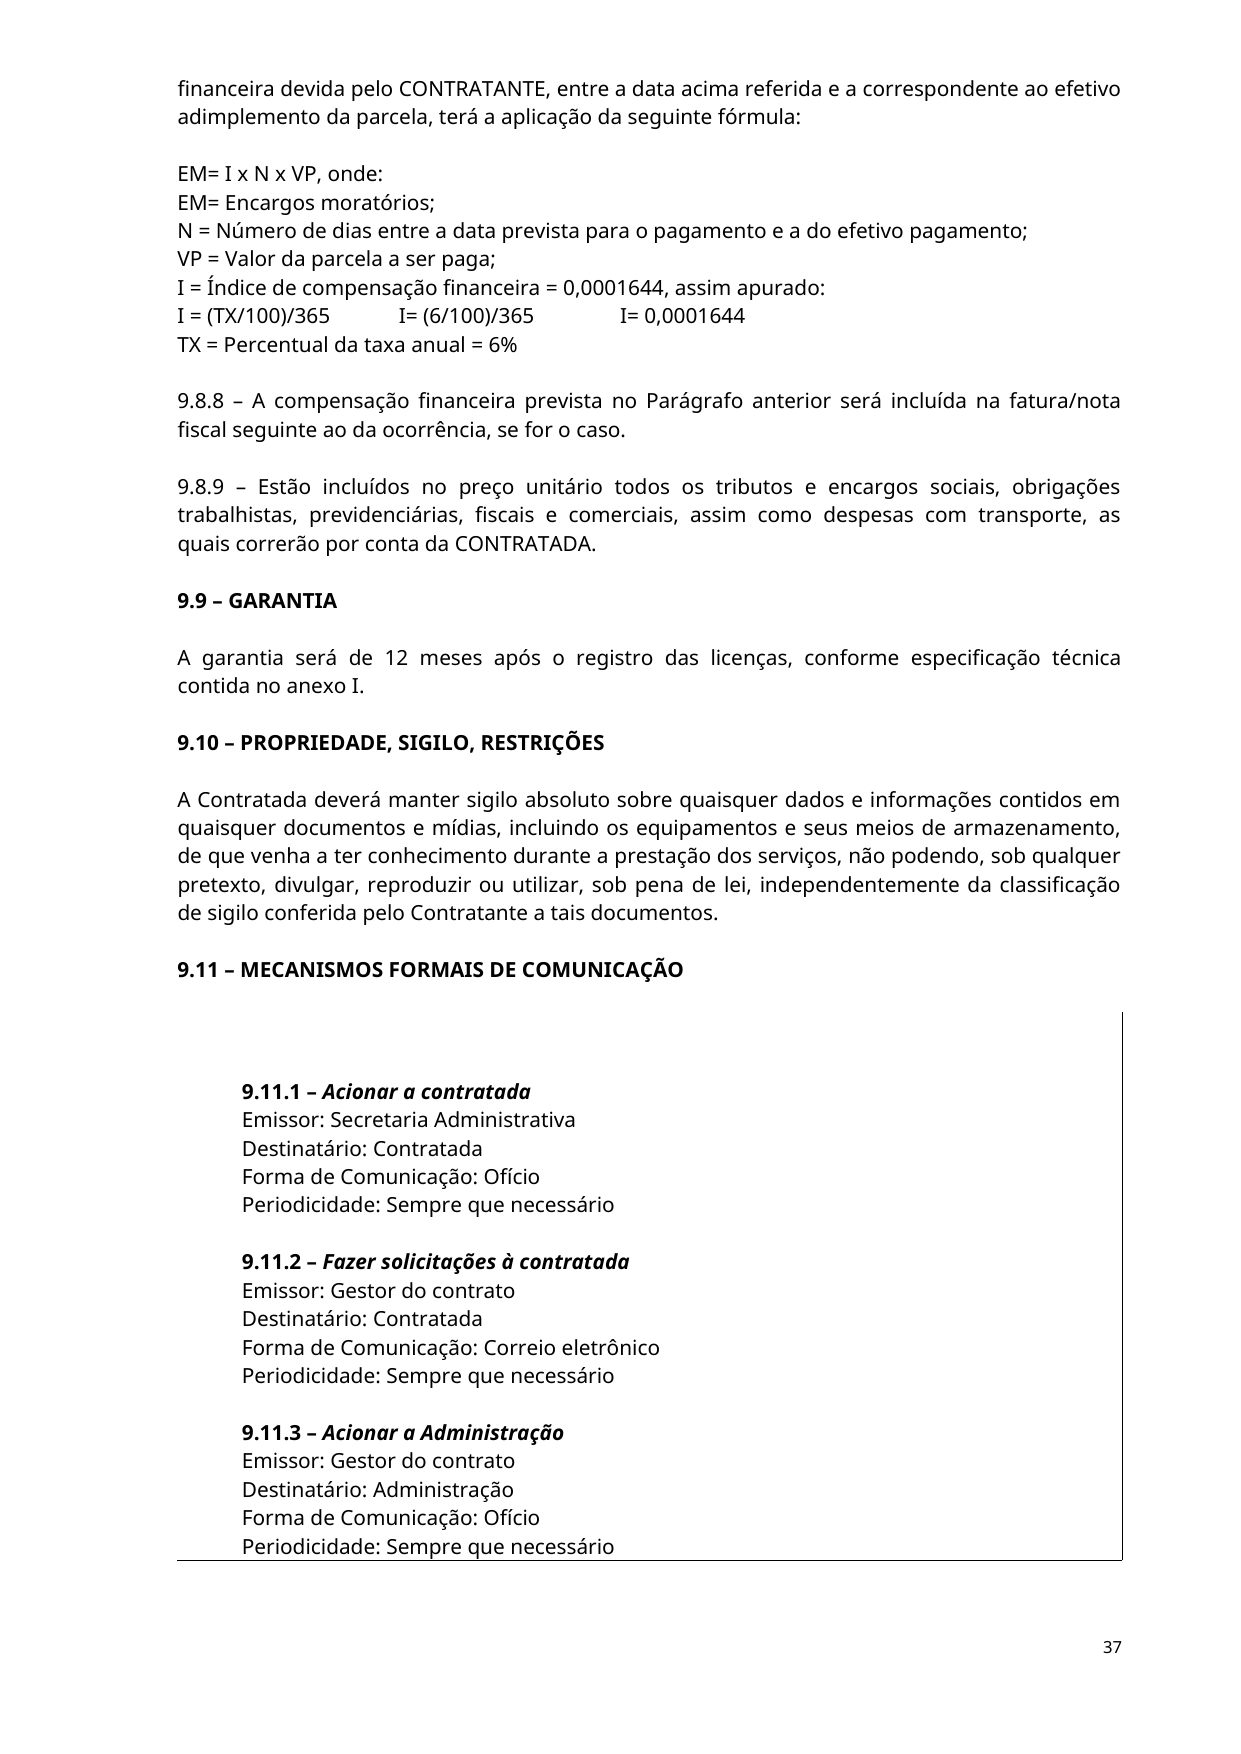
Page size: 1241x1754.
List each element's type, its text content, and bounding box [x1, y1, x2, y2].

text 9.11.1 – Acionar a contratada [177, 1012, 1122, 1105]
text Forma de Comunicação: Correio eletrônico [177, 1333, 1122, 1361]
text I = (TX/100)/365 I= (6/100)/365 I= 0,0001644 [177, 301, 1122, 330]
text Emissor: Gestor do contrato [177, 1276, 1122, 1304]
text TX = Percentual da taxa anual = 6% [177, 330, 1122, 358]
text EM= I x N x VP, onde: [177, 159, 1122, 188]
text 9.10 – PROPRIEDADE, SIGILO, RESTRIÇÕES [177, 728, 1122, 756]
text Destinatário: Administração [177, 1475, 1122, 1503]
text Emissor: Secretaria Administrativa [177, 1105, 1122, 1134]
text A garantia será de 12 meses após o registro das licenças, conforme especificação técnica contida no anexo I. [177, 643, 1122, 699]
text Periodicidade: Sempre que necessário [177, 1361, 1122, 1390]
text Periodicidade: Sempre que necessário [177, 1532, 1122, 1560]
text EM= Encargos moratórios; [177, 188, 1122, 216]
text 9.11.2 – Fazer solicitações à contratada [177, 1247, 1122, 1276]
text Destinatário: Contratada [177, 1134, 1122, 1162]
text VP = Valor da parcela a ser paga; [177, 244, 1122, 273]
text Forma de Comunicação: Ofício [177, 1162, 1122, 1191]
text 9.11 – MECANISMOS FORMAIS DE COMUNICAÇÃO [177, 955, 1122, 984]
text financeira devida pelo CONTRATANTE, entre a data acima referida e a correspondente ao efetivo adimplemento da parcela, terá a aplicação da seguinte fórmula: [177, 74, 1122, 131]
text I = Índice de compensação financeira = 0,0001644, assim apurado: [177, 273, 1122, 301]
text Emissor: Gestor do contrato [177, 1447, 1122, 1475]
text N = Número de dias entre a data prevista para o pagamento e a do efetivo pagamento; [177, 216, 1122, 244]
text Forma de Comunicação: Ofício [177, 1503, 1122, 1532]
text A Contratada deverá manter sigilo absoluto sobre quaisquer dados e informações contidos em quaisquer documentos e mídias, incluindo os equipamentos e seus meios de armazenamento, de que venha a ter conhecimento durante a prestação dos serviços, não podendo, sob qualquer pretexto, divulgar, reproduzir ou utilizar, sob pena de lei, independentemente da classificação de sigilo conferida pelo Contratante a tais documentos. [177, 785, 1122, 927]
text 9.8.8 – A compensação financeira prevista no Parágrafo anterior será incluída na fatura/nota fiscal seguinte ao da ocorrência, se for o caso. [177, 387, 1122, 443]
text 9.11.3 – Acionar a Administração [177, 1418, 1122, 1447]
text Destinatário: Contratada [177, 1304, 1122, 1333]
text Periodicidade: Sempre que necessário [177, 1191, 1122, 1219]
text 9.9 – GARANTIA [177, 586, 1122, 614]
text 9.8.9 – Estão incluídos no preço unitário todos os tributos e encargos sociais, obrigações trabalhistas, previdenciárias, fiscais e comerciais, assim como despesas com transporte, as quais correrão por conta da CONTRATADA. [177, 472, 1122, 557]
